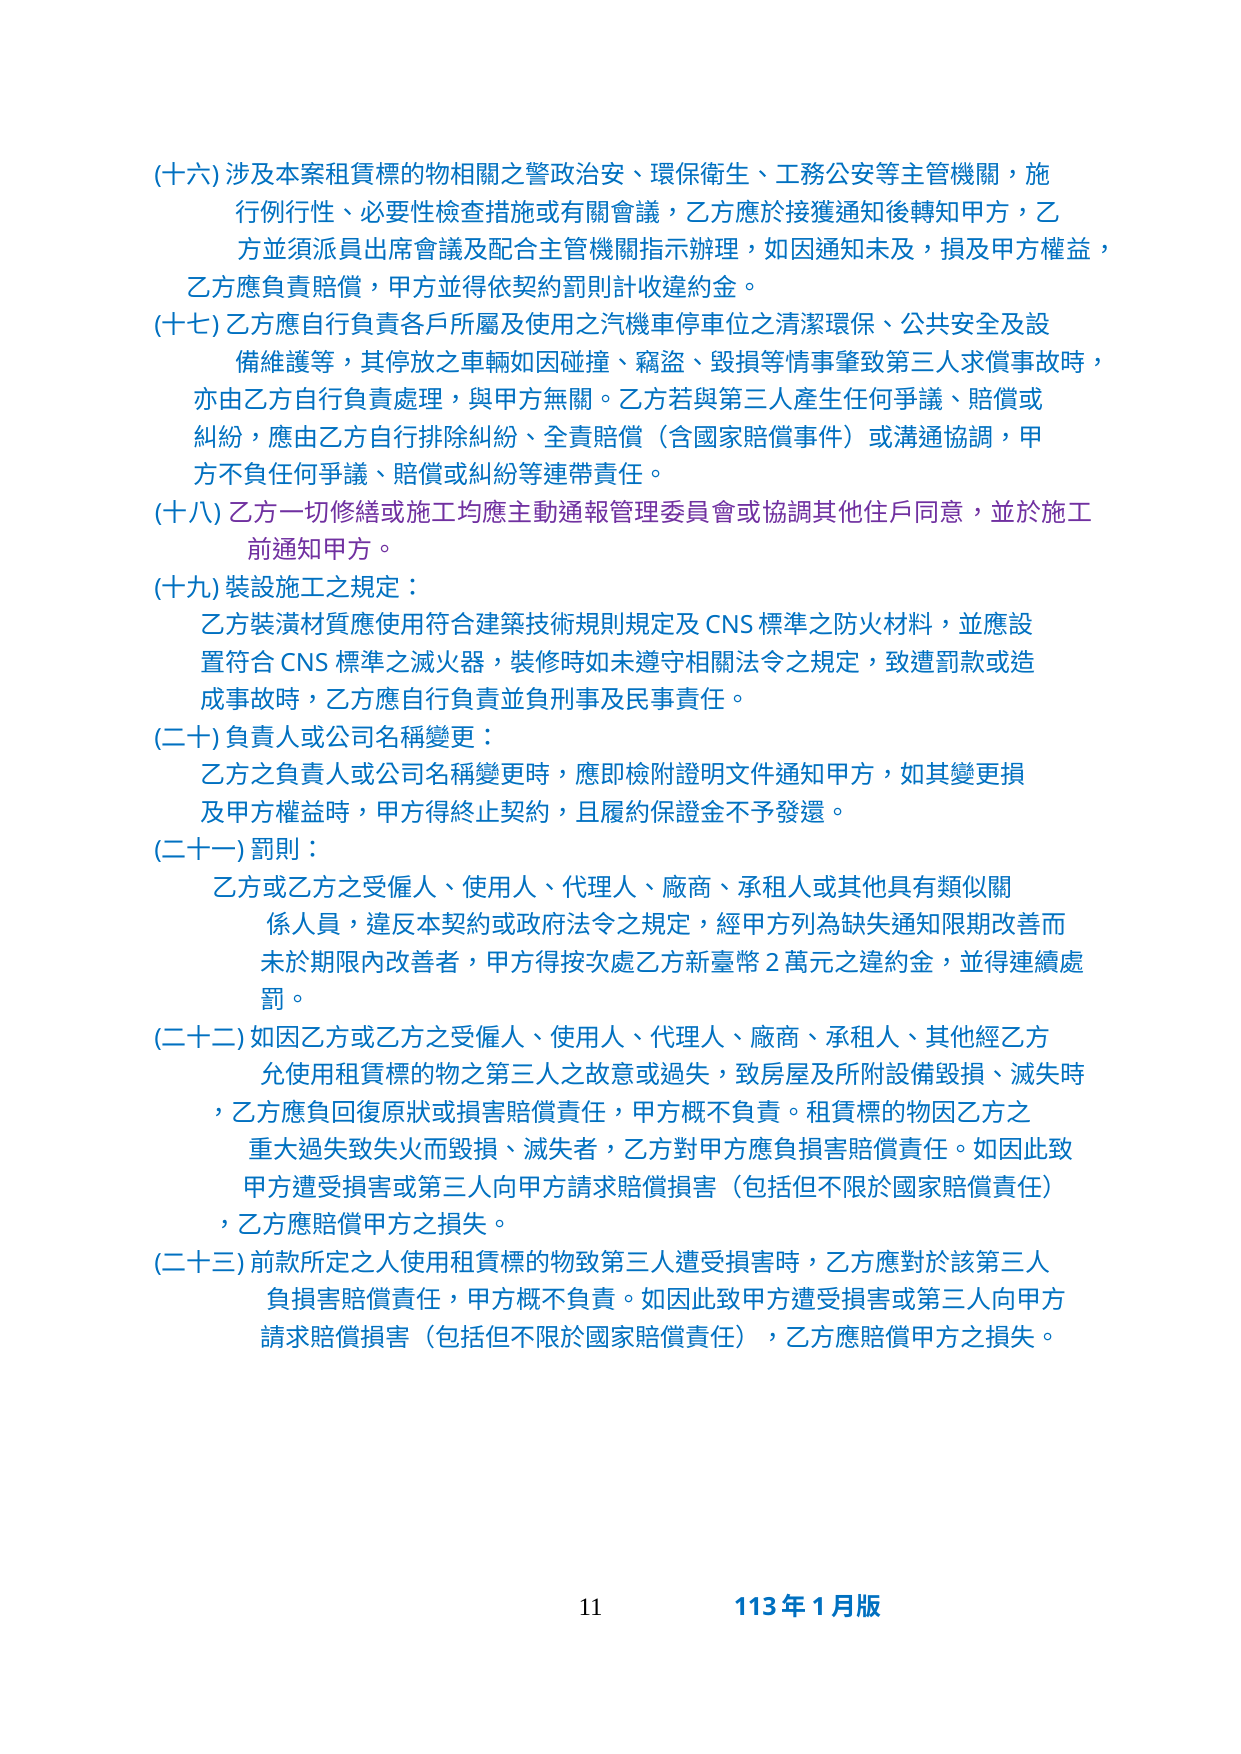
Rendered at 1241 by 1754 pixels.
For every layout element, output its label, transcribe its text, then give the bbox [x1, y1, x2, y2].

text ，乙方應負回復原狀或損害賠償責任，甲方概不負責。租賃標的物因乙方之 [148, 1092, 1092, 1129]
text 係人員，違反本契約或政府法令之規定，經甲方列為缺失通知限期改善而 [148, 904, 1092, 942]
text (二十) 負責人或公司名稱變更： [148, 717, 1092, 754]
text 乙方裝潢材質應使用符合建築技術規則規定及CNS標準之防火材料，並應設 [148, 604, 1092, 642]
text 甲方遭受損害或第三人向甲方請求賠償損害（包括但不限於國家賠償責任） [148, 1167, 1092, 1204]
text 未於期限內改善者，甲方得按次處乙方新臺幣2萬元之違約金，並得連續處 [148, 942, 1092, 979]
text ，乙方應賠償甲方之損失。 [148, 1204, 1092, 1242]
text 行例行性、必要性檢查措施或有關會議，乙方應於接獲通知後轉知甲方，乙 [148, 192, 1092, 229]
text 乙方之負責人或公司名稱變更時，應即檢附證明文件通知甲方，如其變更損 [148, 754, 1092, 792]
text 重大過失致失火而毀損、滅失者，乙方對甲方應負損害賠償責任。如因此致 [148, 1129, 1092, 1167]
text 方不負任何爭議、賠償或糾紛等連帶責任。 [148, 454, 1092, 492]
text (十八) 乙方一切修繕或施工均應主動通報管理委員會或協調其他住戶同意，並於施工前通知甲方。 [148, 492, 1092, 567]
text (十六) 涉及本案租賃標的物相關之警政治安、環保衛生、工務公安等主管機關，施 [148, 154, 1092, 192]
text 乙方或乙方之受僱人、使用人、代理人、廠商、承租人或其他具有類似關 [148, 867, 1092, 904]
text (十九) 裝設施工之規定： [148, 567, 1092, 604]
text 負損害賠償責任，甲方概不負責。如因此致甲方遭受損害或第三人向甲方 [148, 1279, 1092, 1317]
text (二十三) 前款所定之人使用租賃標的物致第三人遭受損害時，乙方應對於該第三人 [148, 1242, 1092, 1279]
text (二十一) 罰則： [148, 829, 1092, 867]
text 罰。 [148, 979, 1092, 1017]
text 備維護等，其停放之車輛如因碰撞、竊盜、毀損等情事肇致第三人求償事故時， [148, 342, 1092, 379]
text 允使用租賃標的物之第三人之故意或過失，致房屋及所附設備毀損、滅失時 [148, 1054, 1092, 1092]
text (十七) 乙方應自行負責各戶所屬及使用之汽機車停車位之清潔環保、公共安全及設 [148, 304, 1092, 342]
text 方並須派員出席會議及配合主管機關指示辦理，如因通知未及，損及甲方權益， 乙方應負責賠償，甲方並得依契約罰則計收違約金。 [148, 229, 1092, 304]
text 糾紛，應由乙方自行排除糾紛、全責賠償（含國家賠償事件）或溝通協調，甲 [148, 417, 1092, 454]
text 及甲方權益時，甲方得終止契約，且履約保證金不予發還。 [148, 792, 1092, 829]
text 置符合CNS 標準之滅火器，裝修時如未遵守相關法令之規定，致遭罰款或造 [148, 642, 1092, 679]
text 請求賠償損害（包括但不限於國家賠償責任），乙方應賠償甲方之損失。 [148, 1317, 1092, 1354]
text 成事故時，乙方應自行負責並負刑事及民事責任。 [148, 679, 1092, 717]
text 亦由乙方自行負責處理，與甲方無關。乙方若與第三人產生任何爭議、賠償或 [148, 379, 1092, 417]
text (二十二) 如因乙方或乙方之受僱人、使用人、代理人、廠商、承租人、其他經乙方 [148, 1017, 1092, 1054]
